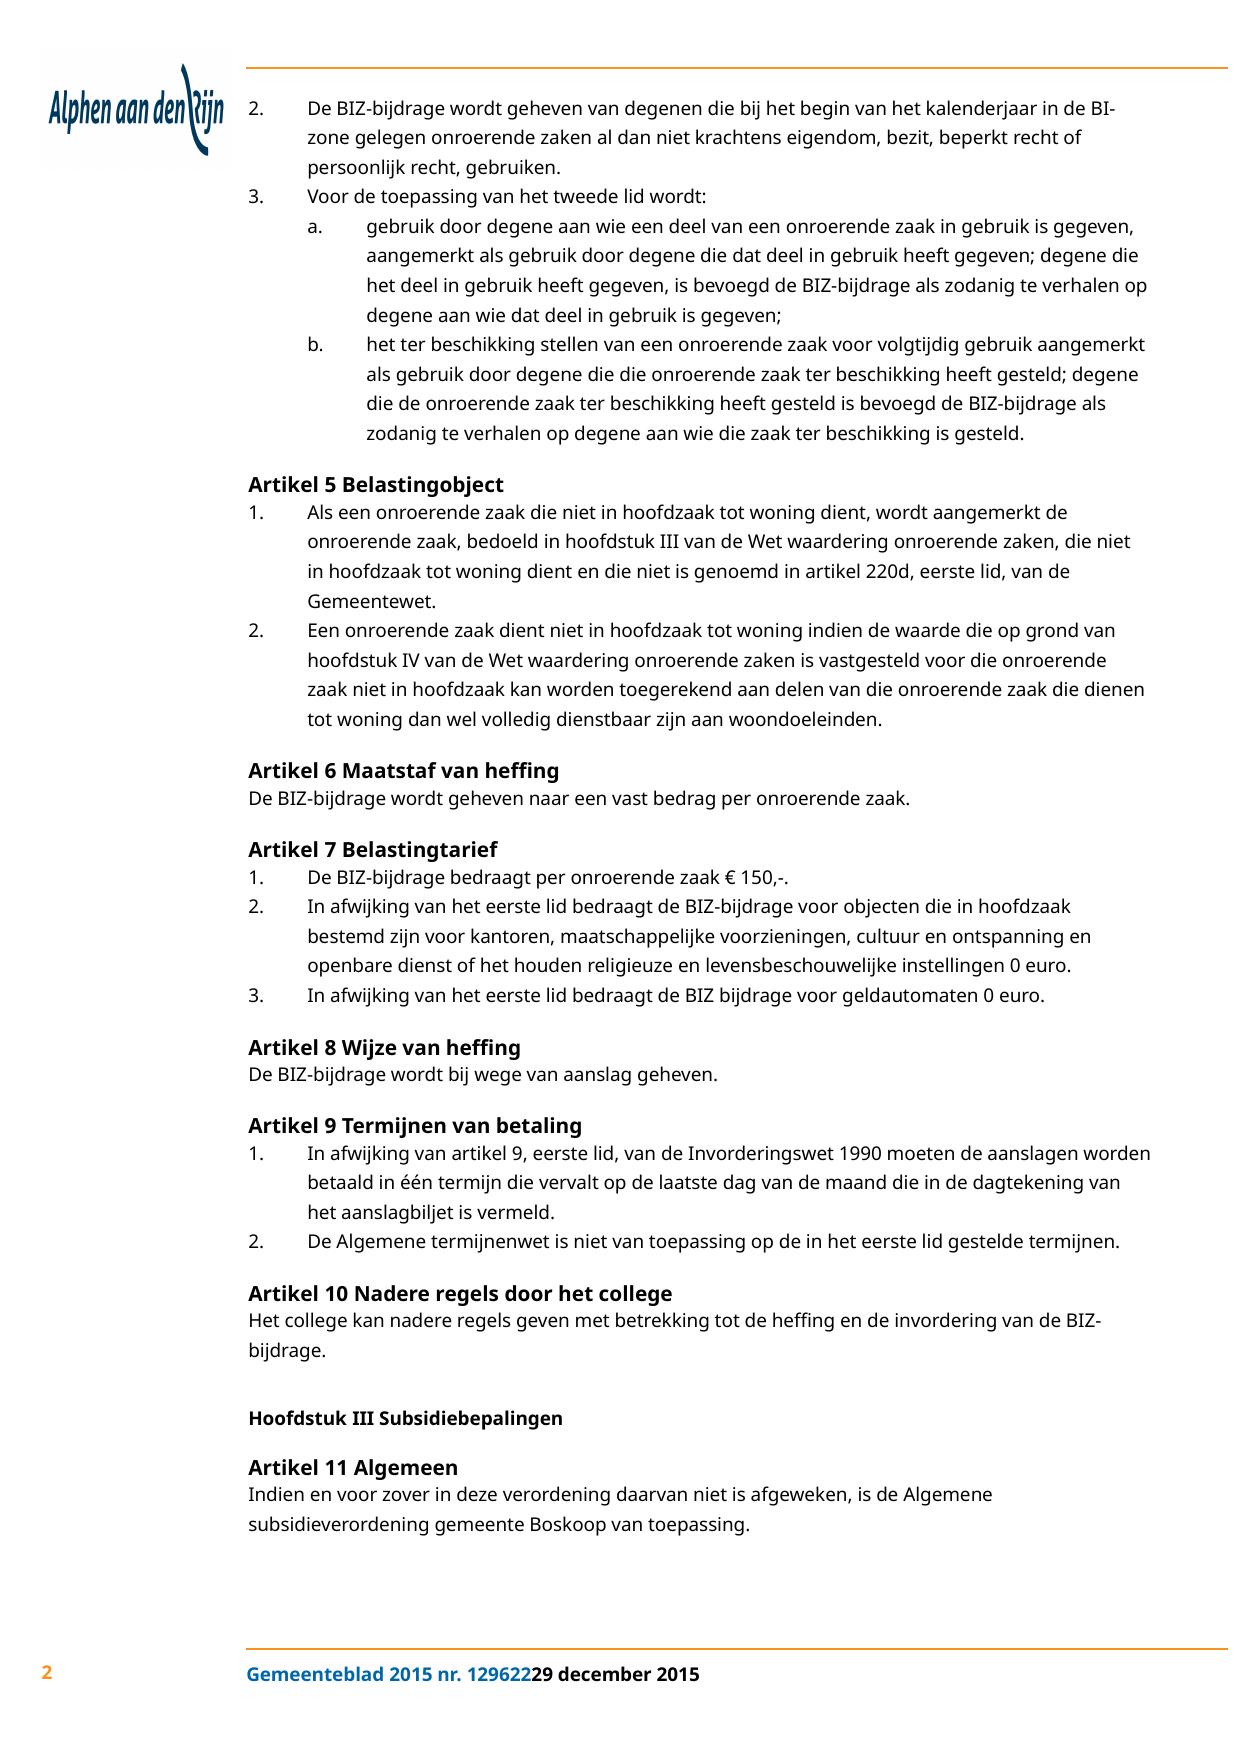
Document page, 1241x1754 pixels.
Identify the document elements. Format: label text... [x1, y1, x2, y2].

list De BIZ-bijdrage bedraagt per onroerende zaak € 150,-. [248, 864, 1152, 889]
list De BIZ-bijdrage wordt geheven van degenen die bij het begin van het kalenderjaar in de BI-zone gelegen onroerende zaken al dan niet krachtens eigendom, bezit, beperkt recht of persoonlijk recht, gebruiken. [248, 95, 1152, 180]
text Hoofdstuk III Subsidiebepalingen [248, 1403, 1152, 1432]
list Als een onroerende zaak die niet in hoofdzaak tot woning dient, wordt aangemerkt de onroerende zaak, bedoeld in hoofdstuk III van de Wet waardering onroerende zaken, die niet in hoofdzaak tot woning dient en die niet is genoemd in artikel 220d, eerste lid, van de Gemeentewet. [248, 499, 1152, 613]
text Artikel 9 Termijnen van betaling [248, 1111, 1152, 1140]
list In afwijking van artikel 9, eerste lid, van de Invorderingswet 1990 moeten de aanslagen worden betaald in één termijn die vervalt op de laatste dag van de maand die in de dagtekening van het aanslagbiljet is vermeld. [248, 1140, 1152, 1225]
text Het college kan nadere regels geven met betrekking tot de heffing en de invordering van de BIZ-bijdrage. [248, 1307, 1152, 1363]
text Artikel 6 Maatstaf van heffing [248, 757, 1152, 785]
list De Algemene termijnenwet is niet van toepassing op de in het eerste lid gestelde termijnen. [248, 1229, 1152, 1254]
list het ter beschikking stellen van een onroerende zaak voor volgtijdig gebruik aangemerkt als gebruik door degene die die onroerende zaak ter beschikking heeft gesteld; degene die de onroerende zaak ter beschikking heeft gesteld is bevoegd de BIZ-bijdrage als zodanig te verhalen op degene aan wie die zaak ter beschikking is gesteld. [307, 331, 1152, 446]
text Indien en voor zover in deze verordening daarvan niet is afgeweken, is de Algemene subsidieverordening gemeente Boskoop van toepassing. [248, 1481, 1152, 1537]
list Voor de toepassing van het tweede lid wordt: [248, 183, 1152, 209]
text Artikel 10 Nadere regels door het college [248, 1279, 1152, 1307]
text Artikel 5 Belastingobject [248, 471, 1152, 499]
text De BIZ-bijdrage wordt bij wege van aanslag geheven. [248, 1061, 1152, 1087]
picture [41, 47, 231, 172]
text De BIZ-bijdrage wordt geheven naar een vast bedrag per onroerende zaak. [248, 785, 1152, 811]
list In afwijking van het eerste lid bedraagt de BIZ-bijdrage voor objecten die in hoofdzaak bestemd zijn voor kantoren, maatschappelijke voorzieningen, cultuur en ontspanning en openbare dienst of het houden religieuze en levensbeschouwelijke instellingen 0 euro. [248, 893, 1152, 978]
text Artikel 8 Wijze van heffing [248, 1033, 1152, 1061]
list gebruik door degene aan wie een deel van een onroerende zaak in gebruik is gegeven, aangemerkt als gebruik door degene die dat deel in gebruik heeft gegeven; degene die het deel in gebruik heeft gegeven, is bevoegd de BIZ-bijdrage als zodanig te verhalen op degene aan wie dat deel in gebruik is gegeven; [307, 213, 1152, 328]
list In afwijking van het eerste lid bedraagt de BIZ bijdrage voor geldautomaten 0 euro. [248, 982, 1152, 1008]
text Artikel 7 Belastingtarief [248, 835, 1152, 864]
list Een onroerende zaak dient niet in hoofdzaak tot woning indien de waarde die op grond van hoofdstuk IV van de Wet waardering onroerende zaken is vastgesteld voor die onroerende zaak niet in hoofdzaak kan worden toegerekend aan delen van die onroerende zaak die dienen tot woning dan wel volledig dienstbaar zijn aan woondoeleinden. [248, 617, 1152, 732]
text Artikel 11 Algemeen [248, 1453, 1152, 1481]
